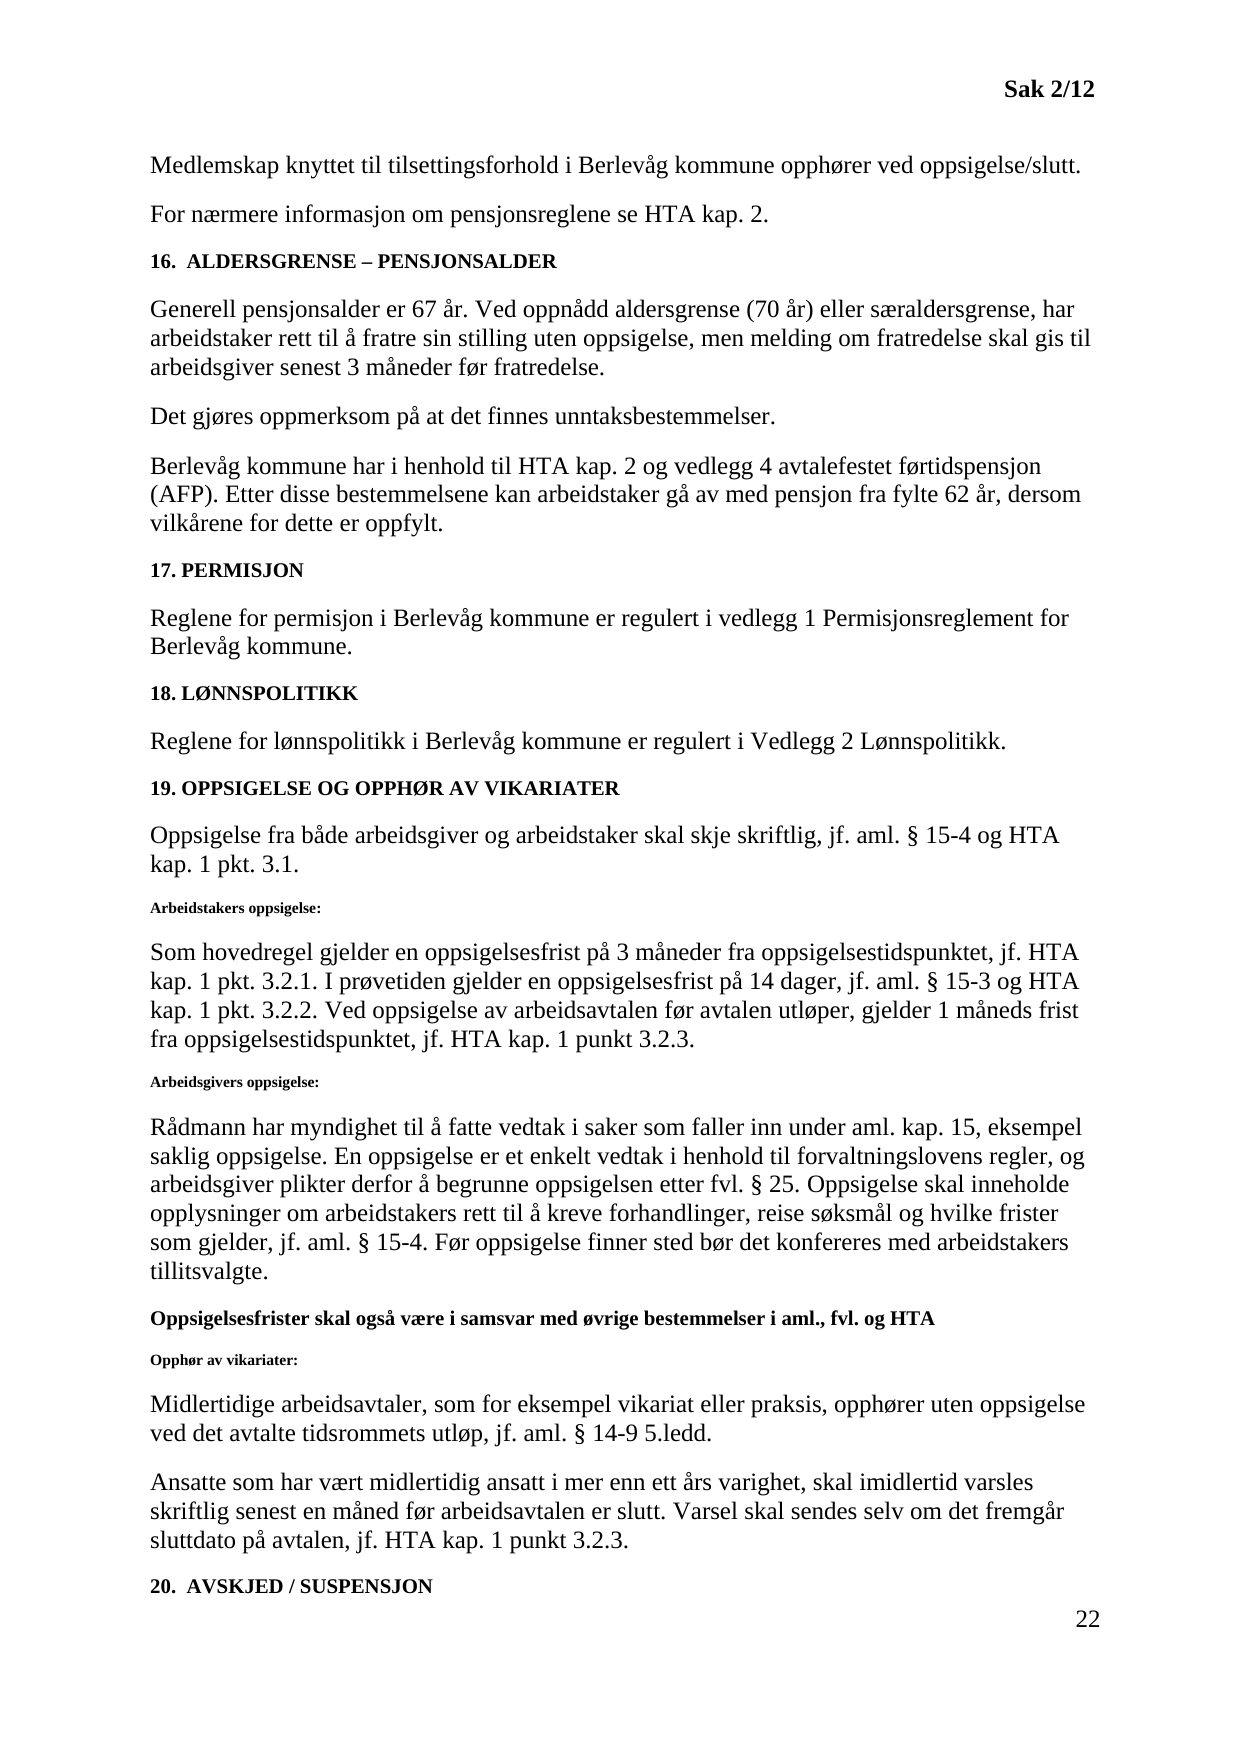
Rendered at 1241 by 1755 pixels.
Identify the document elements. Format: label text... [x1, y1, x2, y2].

text 20. AVSKJED / SUSPENSJON [150, 1574, 1100, 1598]
text Arbeidstakers oppsigelse: [150, 899, 1100, 917]
text Rådmann har myndighet til å fatte vedtak i saker som faller inn under aml. kap. 15, eksempel saklig oppsigelse. En oppsigelse er et enkelt vedtak i henhold til forvaltningslovens regler, og arbeidsgiver plikter derfor å begrunne oppsigelsen etter fvl. § 25. Oppsigelse skal inneholde opplysninger om arbeidstakers rett til å kreve forhandlinger, reise søksmål og hvilke frister som gjelder, jf. aml. § 15-4. Før oppsigelse finner sted bør det konfereres med arbeidstakers tillitsvalgte. [150, 1112, 1100, 1284]
text Medlemskap knyttet til tilsettingsforhold i Berlevåg kommune opphører ved oppsigelse/slutt. [150, 150, 1100, 179]
text 17. PERMISJON [150, 558, 1100, 582]
text Midlertidige arbeidsavtaler, som for eksempel vikariat eller praksis, opphører uten oppsigelse ved det avtalte tidsrommets utløp, jf. aml. § 14-9 5.ledd. [150, 1389, 1100, 1447]
text 16. ALDERSGRENSE – PENSJONSALDER [150, 249, 1100, 273]
text Generell pensjonsalder er 67 år. Ved oppnådd aldersgrense (70 år) eller særaldersgrense, har arbeidstaker rett til å fratre sin stilling uten oppsigelse, men melding om fratredelse skal gis til arbeidsgiver senest 3 måneder før fratredelse. [150, 294, 1100, 380]
text 19. OPPSIGELSE OG OPPHØR AV VIKARIATER [150, 776, 1100, 799]
text For nærmere informasjon om pensjonsreglene se HTA kap. 2. [150, 199, 1100, 228]
text Oppsigelsesfrister skal også være i samsvar med øvrige bestemmelser i aml., fvl. og HTA [150, 1305, 1100, 1329]
text Reglene for lønnspolitikk i Berlevåg kommune er regulert i Vedlegg 2 Lønnspolitikk. [150, 726, 1100, 755]
text Opphør av vikariater: [150, 1350, 1100, 1368]
text Ansatte som har vært midlertidig ansatt i mer enn ett års varighet, skal imidlertid varsles skriftlig senest en måned før arbeidsavtalen er slutt. Varsel skal sendes selv om det fremgår sluttdato på avtalen, jf. HTA kap. 1 punkt 3.2.3. [150, 1467, 1100, 1554]
text Arbeidsgivers oppsigelse: [150, 1073, 1100, 1091]
text Som hovedregel gjelder en oppsigelsesfrist på 3 måneder fra oppsigelsestidspunktet, jf. HTA kap. 1 pkt. 3.2.1. I prøvetiden gjelder en oppsigelsesfrist på 14 dager, jf. aml. § 15-3 og HTA kap. 1 pkt. 3.2.2. Ved oppsigelse av arbeidsavtalen før avtalen utløper, gjelder 1 måneds frist fra oppsigelsestidspunktet, jf. HTA kap. 1 punkt 3.2.3. [150, 937, 1100, 1052]
text Reglene for permisjon i Berlevåg kommune er regulert i vedlegg 1 Permisjonsreglement for Berlevåg kommune. [150, 603, 1100, 660]
text Oppsigelse fra både arbeidsgiver og arbeidstaker skal skje skriftlig, jf. aml. § 15-4 og HTA kap. 1 pkt. 3.1. [150, 820, 1100, 878]
text Det gjøres oppmerksom på at det finnes unntaksbestemmelser. [150, 401, 1100, 430]
text 18. LØNNSPOLITIKK [150, 681, 1100, 705]
text Berlevåg kommune har i henhold til HTA kap. 2 og vedlegg 4 avtalefestet førtidspensjon (AFP). Etter disse bestemmelsene kan arbeidstaker gå av med pensjon fra fylte 62 år, dersom vilkårene for dette er oppfylt. [150, 451, 1100, 537]
